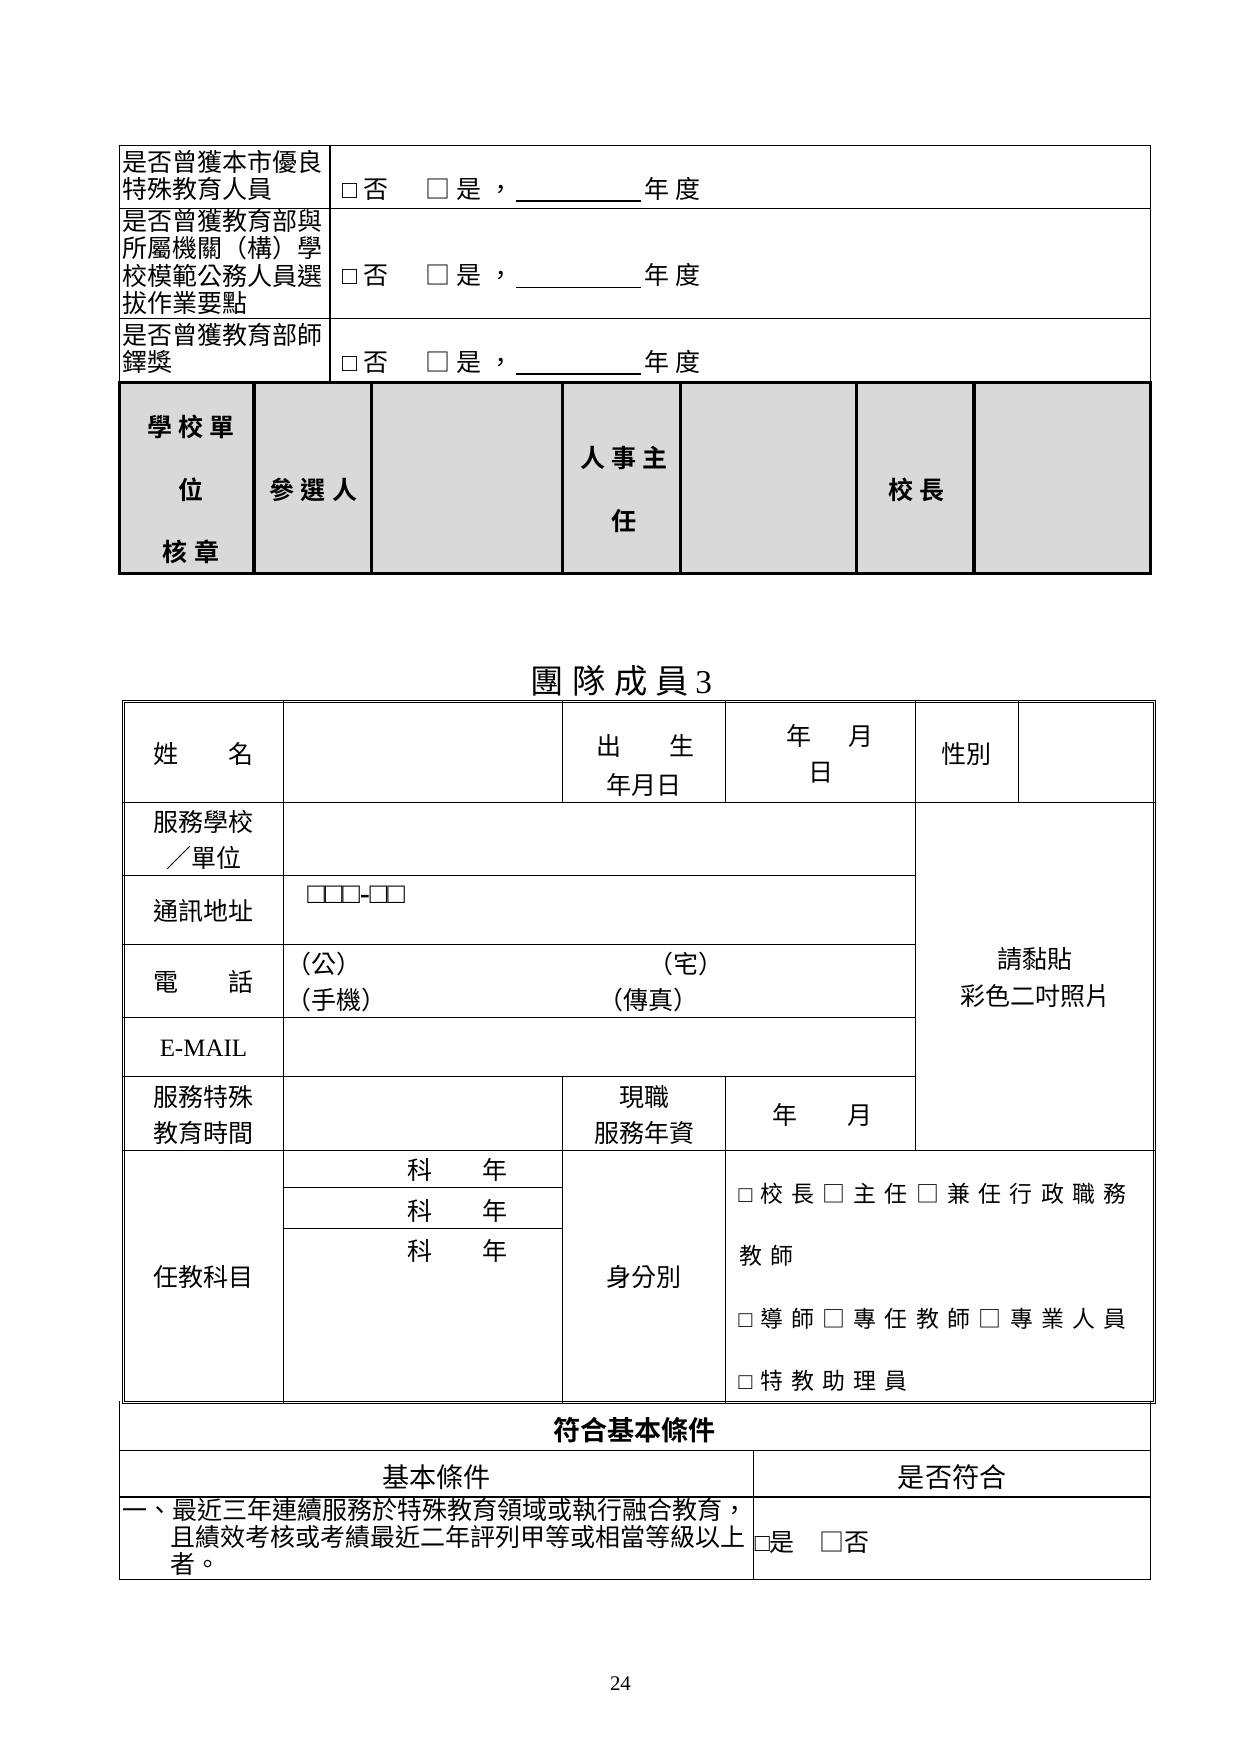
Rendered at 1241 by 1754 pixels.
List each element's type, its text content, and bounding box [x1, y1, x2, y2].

table_cell [373, 384, 561, 572]
text 團隊成員3 [141, 637, 1099, 700]
table_cell 一、最近三年連續服務於特殊教育領域或執行融合教育，且績效考核或考績最近二年評列甲等或相當等級以上者。 [120, 1498, 753, 1579]
table_cell □否 □是， 年度 [331, 146, 1150, 208]
table_cell 任教科目 [125, 1151, 283, 1401]
table_cell 服務學校／單位 [125, 803, 283, 875]
table_cell 科 年 [284, 1151, 562, 1187]
table_cell [284, 803, 915, 875]
table_cell 身分別 [563, 1151, 725, 1401]
table_cell （公） （宅） （手機） （傳真） [284, 945, 915, 1017]
table_header 性別 [916, 703, 1018, 802]
table_cell 是否曾獲教育部與所屬機關（構）學校模範公務人員選拔作業要點 [120, 209, 329, 317]
table_cell 科 年 [284, 1229, 562, 1401]
table_cell □否 □是， 年度 [331, 319, 1150, 381]
table_cell [682, 384, 855, 572]
table_header [284, 703, 562, 802]
table_cell □校長□主任□兼任行政職務教師 □導師□專任教師□專業人員 □特教助理員 [726, 1151, 1153, 1401]
table_cell 請黏貼 彩色二吋照片 [916, 803, 1153, 1149]
table_cell 現職 服務年資 [563, 1077, 725, 1149]
table_cell 基本條件 [120, 1451, 753, 1496]
table_cell 科 年 [284, 1188, 562, 1227]
table_header 年 月 日 [726, 703, 915, 802]
table_header 姓 名 [125, 703, 283, 802]
table_cell □否 □是， 年度 [331, 209, 1150, 317]
table_header 出 生 年月日 [563, 703, 725, 802]
table_cell 學校單位 核章 [121, 384, 252, 572]
table_cell 是否符合 [754, 1451, 1150, 1496]
table_header [1019, 703, 1153, 802]
table_cell 是否曾獲教育部師鐸獎 [120, 319, 329, 381]
table_cell 是否曾獲本市優良特殊教育人員 [120, 146, 329, 208]
table_cell 服務特殊 教育時間 [125, 1077, 283, 1149]
table_cell [284, 1077, 562, 1149]
table_cell □是 □否 [754, 1498, 1150, 1579]
table_cell [976, 384, 1149, 572]
table_cell 人事主任 [564, 384, 679, 572]
table_cell E-MAIL [125, 1018, 283, 1076]
table_cell 年 月 [726, 1077, 915, 1149]
table_cell 通訊地址 [125, 876, 283, 943]
table_cell □□□-□□ [284, 876, 915, 943]
table_cell 參選人 [256, 384, 370, 572]
table_cell [284, 1018, 915, 1076]
table_cell 電 話 [125, 945, 283, 1017]
table_cell 校長 [858, 384, 972, 572]
table_cell 符合基本條件 [120, 1401, 1150, 1449]
